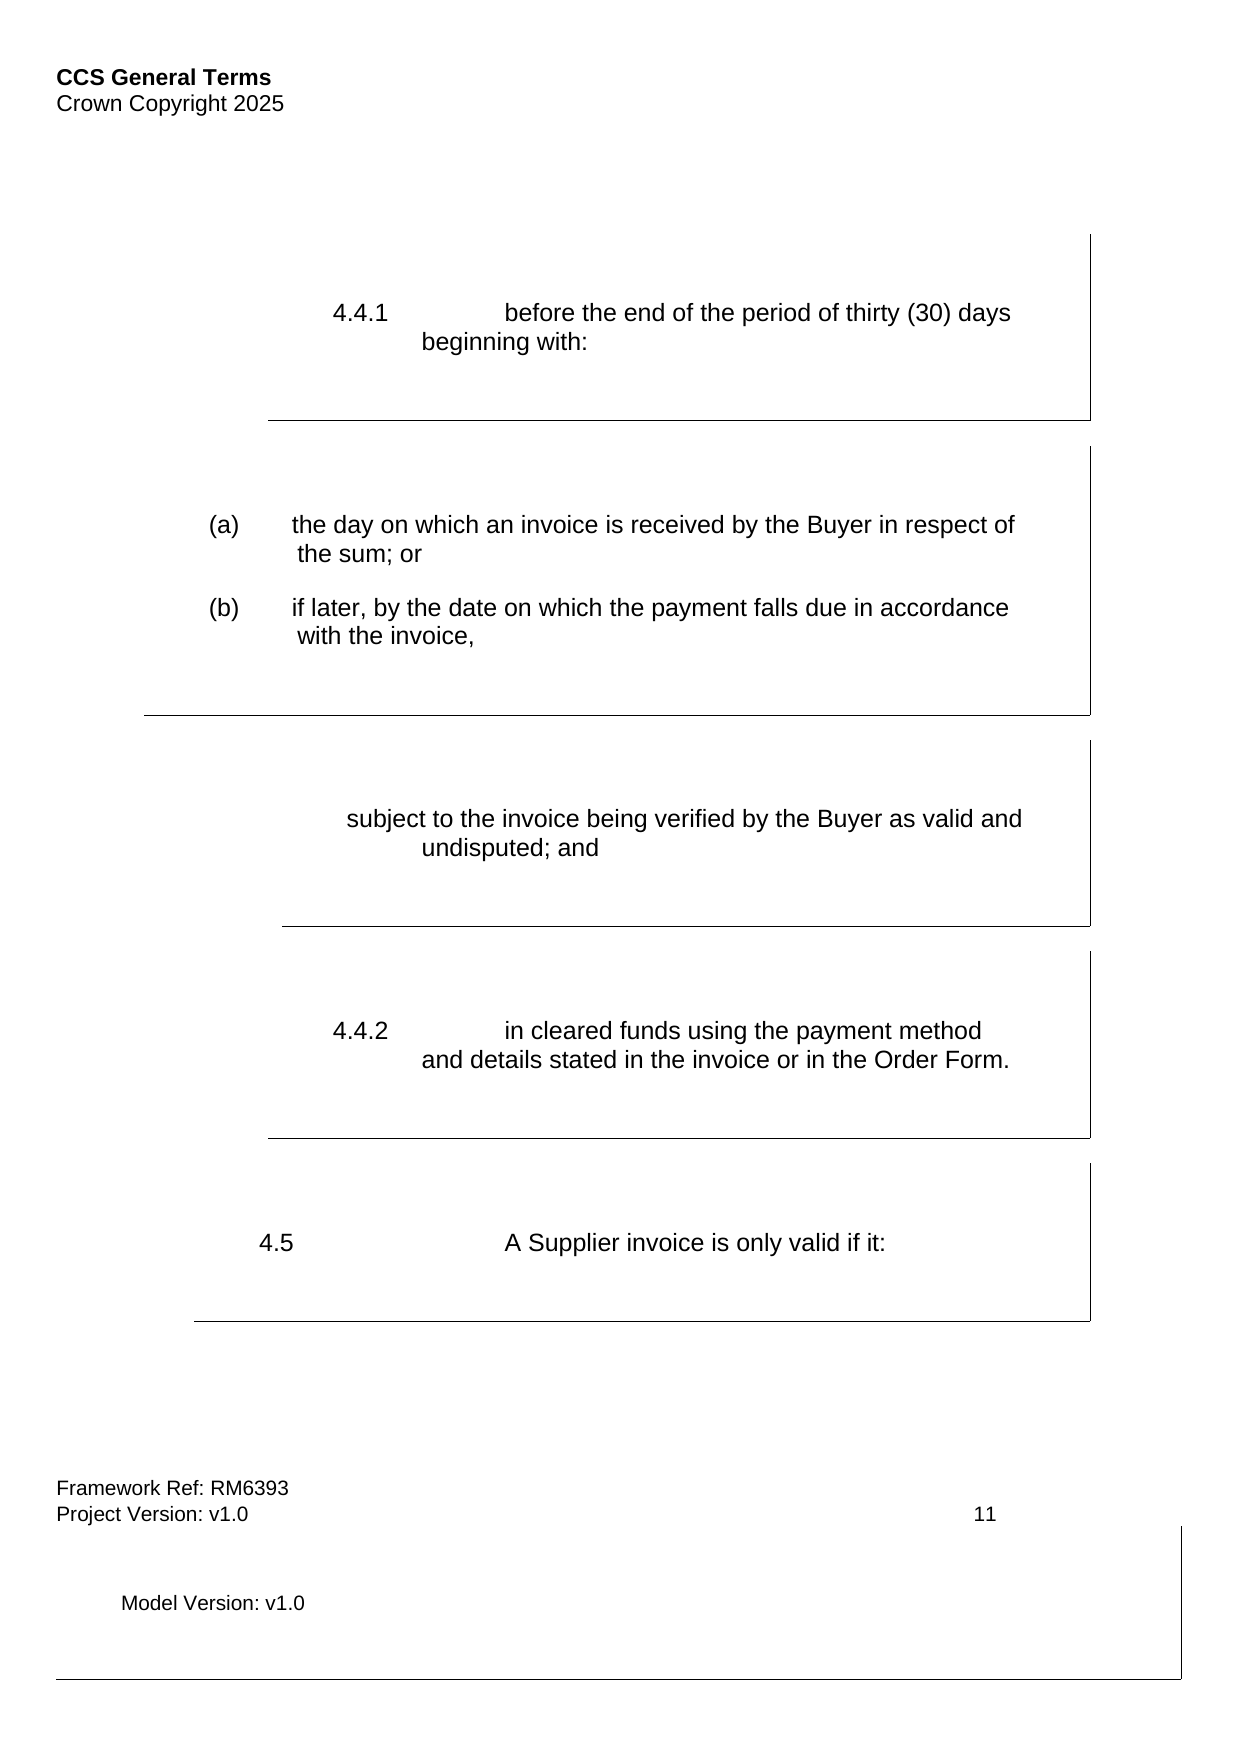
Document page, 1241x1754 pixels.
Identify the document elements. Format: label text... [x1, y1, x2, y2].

list in cleared funds using the payment method and details stated in the invoice or in the Order Form. [268, 951, 1090, 1138]
list A Supplier invoice is only valid if it: [194, 1163, 1090, 1321]
list before the end of the period of thirty (30) days beginning with: [268, 234, 1090, 420]
list the day on which an invoice is received by the Buyer in respect of the sum; or [144, 446, 1090, 528]
list if later, by the date on which the payment falls due in accordance with the invoice, [144, 528, 1090, 715]
text subject to the invoice being verified by the Buyer as valid and undisputed; and [282, 740, 1090, 926]
